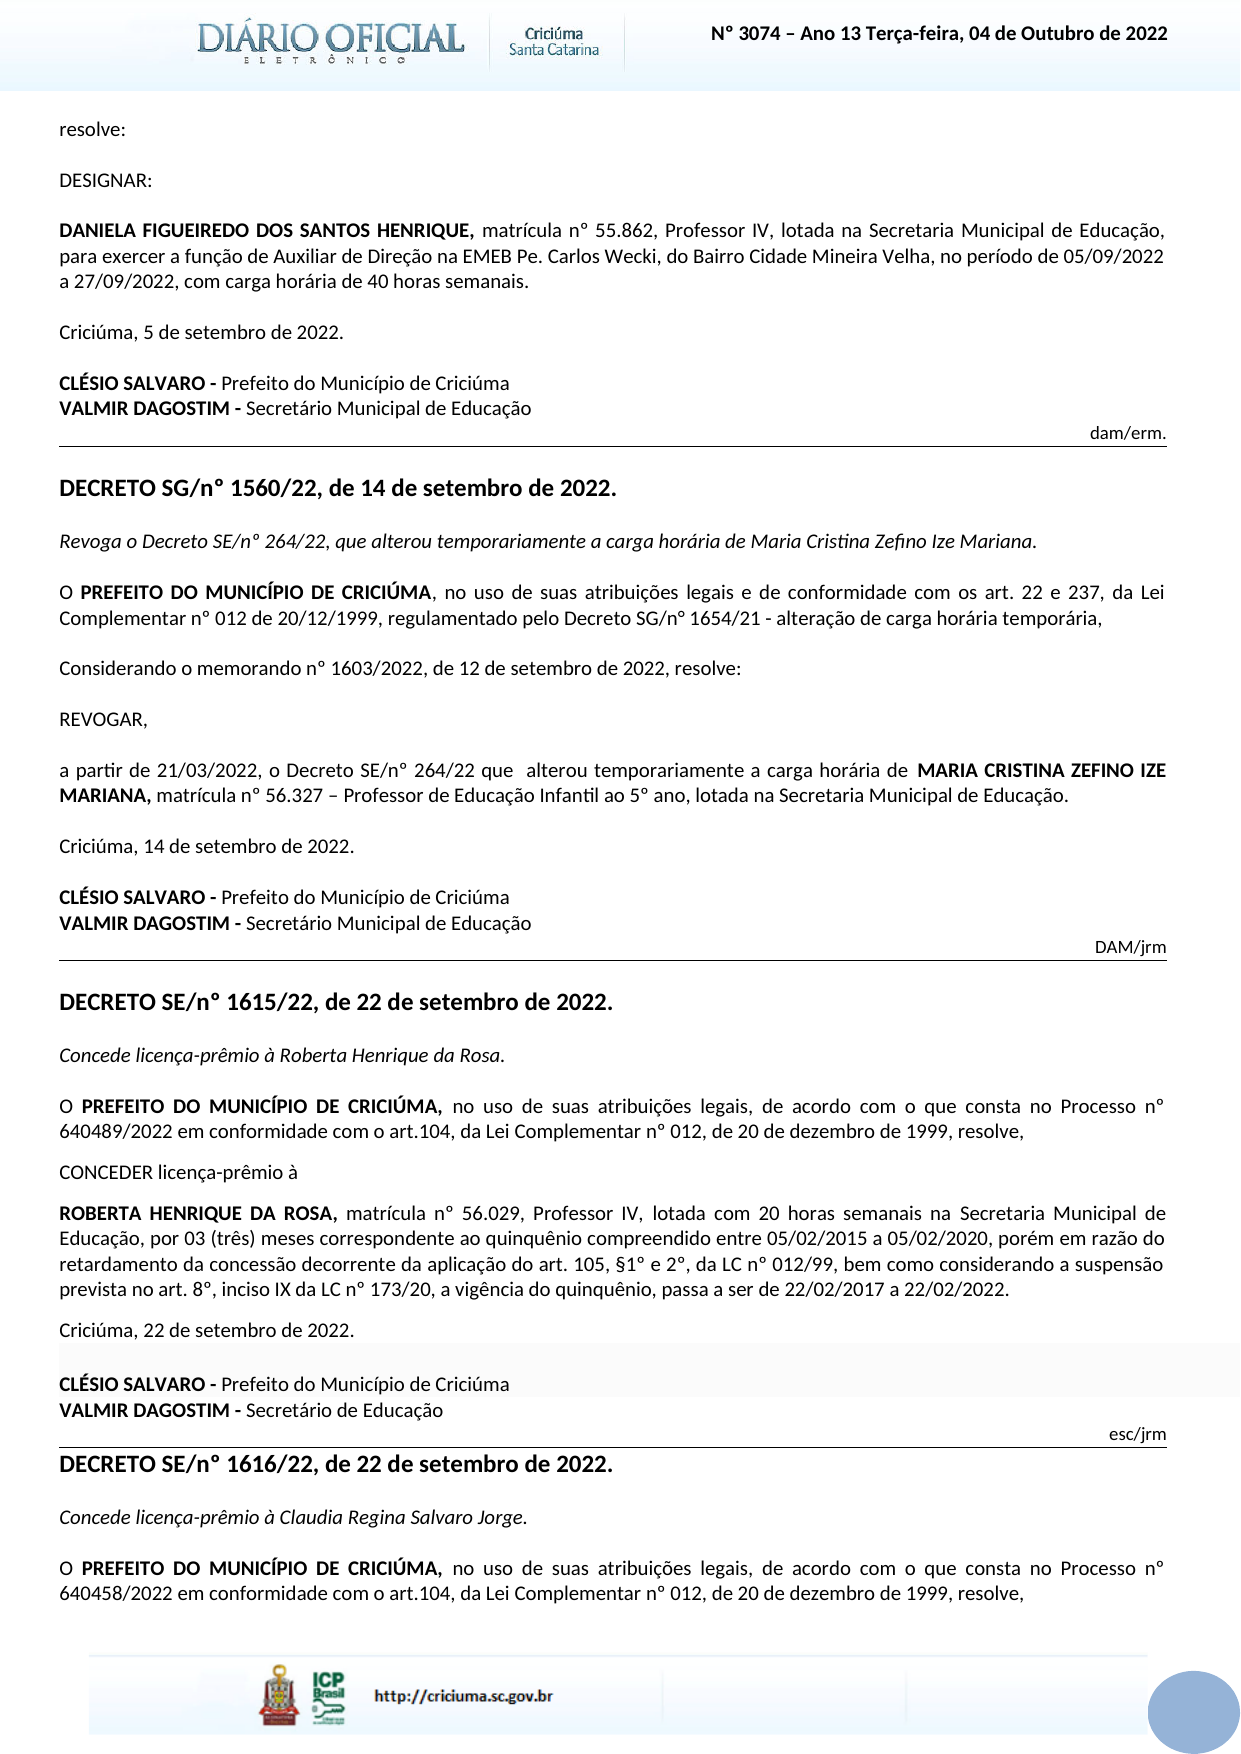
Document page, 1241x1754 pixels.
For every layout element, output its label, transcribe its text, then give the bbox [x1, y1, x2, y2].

text Revoga o Decreto SE/nº 264/22, que alterou temporariamente a carga horária de Maria Cristina Zefino Ize Mariana. [59, 528, 1167, 554]
text CONCEDER licença-prêmio à [59, 1159, 1167, 1185]
text Criciúma, 14 de setembro de 2022. [59, 833, 1167, 859]
text ROBERTA HENRIQUE DA ROSA, matrícula nº 56.029, Professor IV, lotada com 20 horas semanais na Secretaria Municipal de Educação, por 03 (três) meses correspondente ao quinquênio compreendido entre 05/02/2015 a 05/02/2020, porém em razão do retardamento da concessão decorrente da aplicação do art. 105, §1º e 2º, da LC nº 012/99, bem como considerando a suspensão prevista no art. 8º, inciso IX da LC nº 173/20, a vigência do quinquênio, passa a ser de 22/02/2017 a 22/02/2022. [59, 1200, 1167, 1302]
text VALMIR DAGOSTIM - Secretário Municipal de Educação [59, 396, 1167, 421]
text a partir de 21/03/2022, o Decreto SE/nº 264/22 que alterou temporariamente a carga horária de MARIA CRISTINA ZEFINO IZE MARIANA, matrícula nº 56.327 – Professor de Educação Infantil ao 5º ano, lotada na Secretaria Municipal de Educação. [59, 757, 1167, 808]
text Considerando o memorando nº 1603/2022, de 12 de setembro de 2022, resolve: [59, 656, 1167, 681]
text CLÉSIO SALVARO - Prefeito do Município de Criciúma [59, 884, 1167, 910]
text resolve: [59, 116, 1167, 141]
text Concede licença-prêmio à Roberta Henrique da Rosa. [59, 1042, 1167, 1068]
text esc/jrm [59, 1422, 1167, 1447]
text Criciúma, 22 de setembro de 2022. [59, 1317, 1167, 1343]
text DAM/jrm [59, 935, 1167, 960]
text VALMIR DAGOSTIM - Secretário de Educação [59, 1397, 1240, 1422]
text DESIGNAR: [59, 167, 1167, 192]
text O PREFEITO DO MUNICÍPIO DE CRICIÚMA, no uso de suas atribuições legais, de acordo com o que consta no Processo nº 640489/2022 em conformidade com o art.104, da Lei Complementar nº 012, de 20 de dezembro de 1999, resolve, [59, 1093, 1167, 1144]
text VALMIR DAGOSTIM - Secretário Municipal de Educação [59, 910, 1167, 935]
text O PREFEITO DO MUNICÍPIO DE CRICIÚMA, no uso de suas atribuições legais e de conformidade com os art. 22 e 237, da Lei Complementar nº 012 de 20/12/1999, regulamentado pelo Decreto SG/n° 1654/21 - alteração de carga horária temporária, [59, 579, 1167, 630]
text DECRETO SE/nº 1616/22, de 22 de setembro de 2022. [59, 1448, 1167, 1479]
text DECRETO SG/nº 1560/22, de 14 de setembro de 2022. [59, 472, 1167, 503]
text Criciúma, 5 de setembro de 2022. [59, 319, 1167, 345]
list DANIELA FIGUEIREDO DOS SANTOS HENRIQUE, matrícula nº 55.862, Professor IV, lotada na Secretaria Municipal de Educação, para exercer a função de Auxiliar de Direção na EMEB Pe. Carlos Wecki, do Bairro Cidade Mineira Velha, no período de 05/09/2022 a 27/09/2022, com carga horária de 40 horas semanais. [59, 218, 1167, 294]
text dam/erm. [59, 421, 1167, 446]
text DECRETO SE/nº 1615/22, de 22 de setembro de 2022. [59, 987, 1167, 1017]
text REVOGAR, [59, 706, 1167, 732]
text Concede licença-prêmio à Claudia Regina Salvaro Jorge. [59, 1504, 1167, 1529]
text O PREFEITO DO MUNICÍPIO DE CRICIÚMA, no uso de suas atribuições legais, de acordo com o que consta no Processo nº 640458/2022 em conformidade com o art.104, da Lei Complementar nº 012, de 20 de dezembro de 1999, resolve, [59, 1555, 1167, 1606]
text CLÉSIO SALVARO - Prefeito do Município de Criciúma [59, 370, 1167, 396]
text CLÉSIO SALVARO - Prefeito do Município de Criciúma [59, 1371, 1240, 1397]
